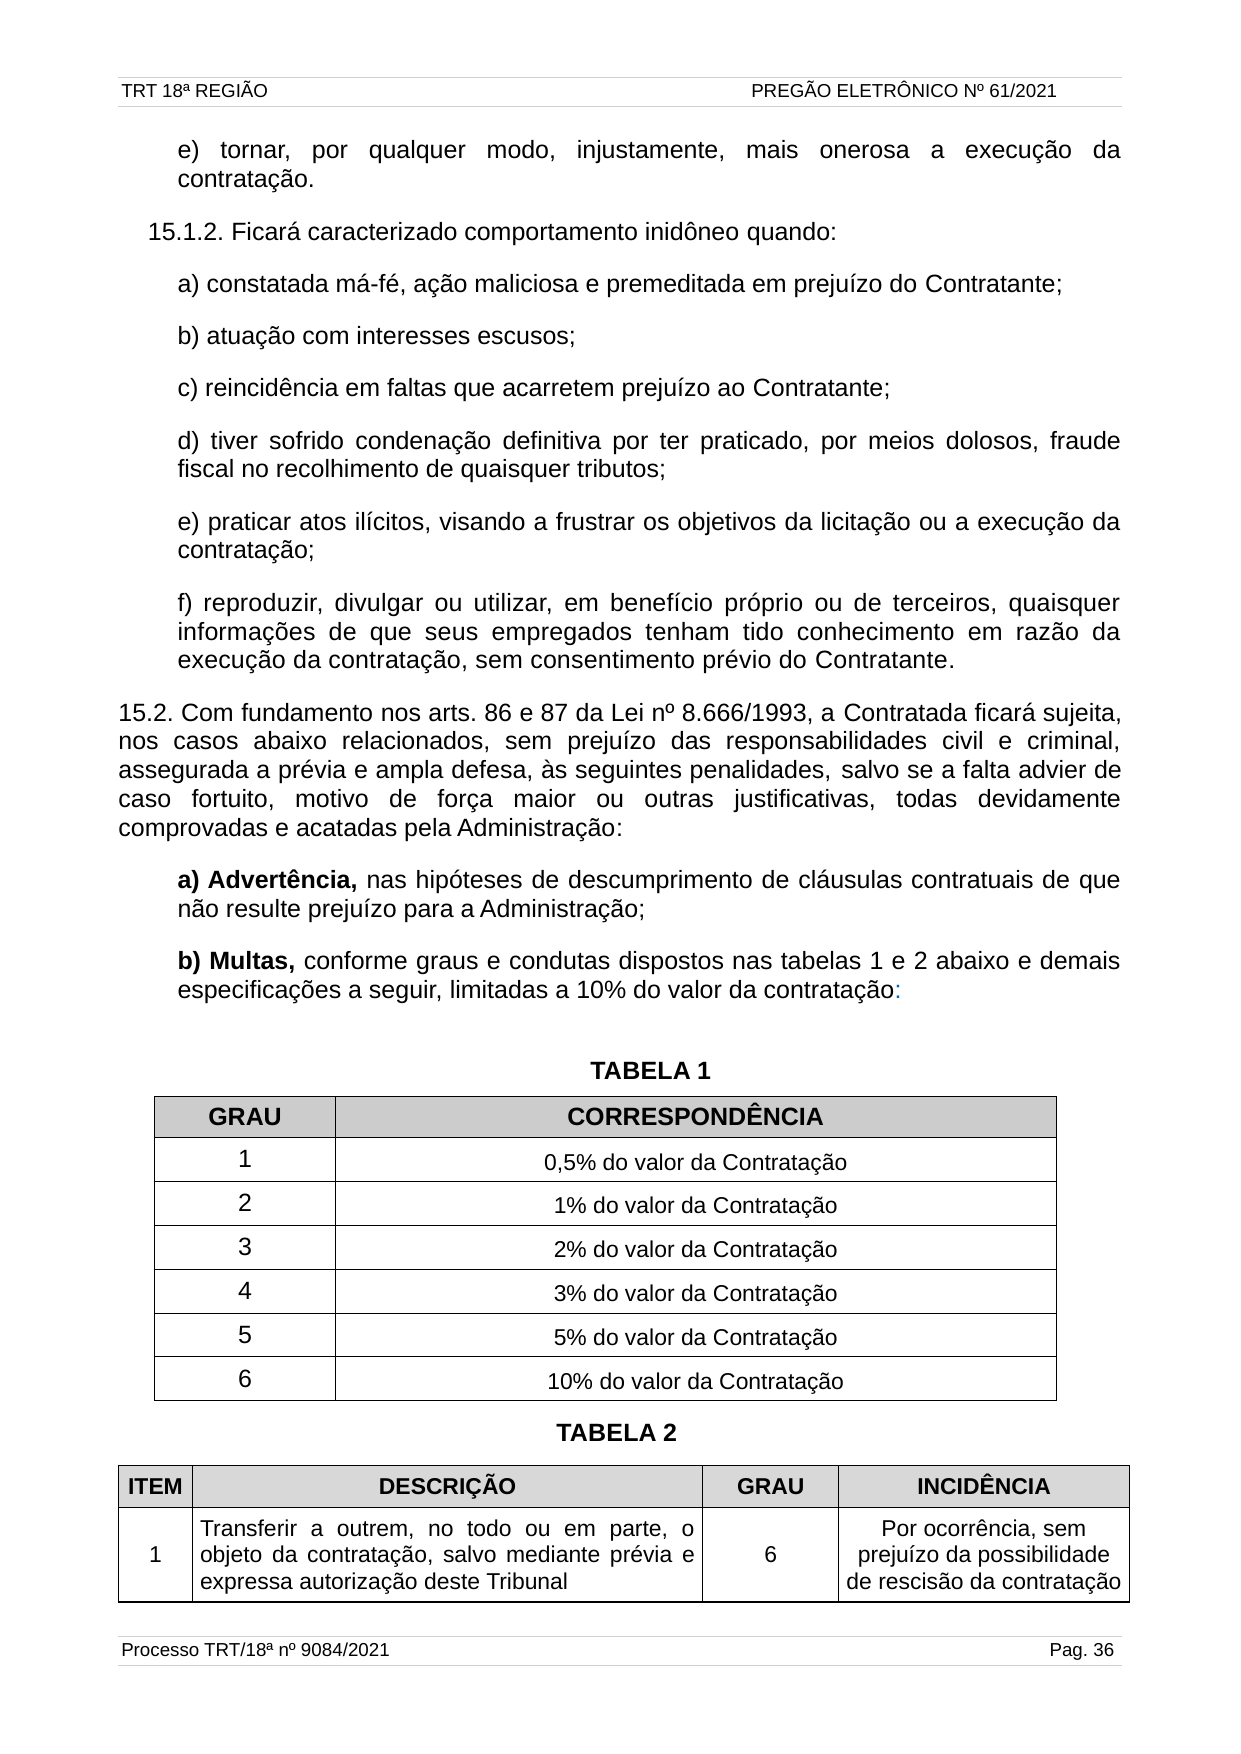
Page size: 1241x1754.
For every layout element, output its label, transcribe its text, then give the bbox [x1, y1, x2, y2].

table_cell 1 [155, 1138, 335, 1181]
table_header INCIDÊNCIA [839, 1466, 1129, 1507]
table_cell Por ocorrência, sem prejuízo da possibilidade de rescisão da contratação [839, 1508, 1129, 1601]
text e) tornar, por qualquer modo, injustamente, mais onerosa a execução da contratação. [177, 136, 1122, 193]
table_cell 1% do valor da Contratação [336, 1182, 1056, 1224]
table_cell 3 [155, 1226, 335, 1268]
table_cell 2 [155, 1182, 335, 1224]
text 15.1.2. Ficará caracterizado comportamento inidôneo quando: [148, 217, 1122, 245]
table_cell 6 [703, 1508, 838, 1601]
table_header DESCRIÇÃO [193, 1466, 702, 1507]
text d) tiver sofrido condenação definitiva por ter praticado, por meios dolosos, fraude fiscal no recolhimento de quaisquer tributos; [177, 426, 1122, 483]
text e) praticar atos ilícitos, visando a frustrar os objetivos da licitação ou a execução da contratação; [177, 507, 1122, 564]
text b) atuação com interesses escusos; [177, 321, 1122, 350]
table_cell 6 [155, 1357, 335, 1400]
text a) Advertência, nas hipóteses de descumprimento de cláusulas contratuais de que não resulte prejuízo para a Administração; [177, 865, 1122, 922]
table_header GRAU [155, 1097, 335, 1137]
text b) Multas, conforme graus e condutas dispostos nas tabelas 1 e 2 abaixo e demais especificações a seguir, limitadas a 10% do valor da contratação: [177, 946, 1122, 1003]
table_cell 1 [119, 1508, 192, 1601]
table_header GRAU [703, 1466, 838, 1507]
table_cell 2% do valor da Contratação [336, 1226, 1056, 1268]
text c) reincidência em faltas que acarretem prejuízo ao Contratante; [177, 373, 1122, 402]
table_cell 5 [155, 1314, 335, 1356]
text 15.2. Com fundamento nos arts. 86 e 87 da Lei nº 8.666/1993, a Contratada ficará sujeita, nos casos abaixo relacionados, sem prejuízo das responsabilidades civil e criminal, assegurada a prévia e ampla defesa, às seguintes penalidades, salvo se a falta advier de caso fortuito, motivo de força maior ou outras justificativas, todas devidamente comprovadas e acatadas pela Administração: [118, 698, 1122, 841]
table_cell 5% do valor da Contratação [336, 1314, 1056, 1356]
table_cell 4 [155, 1270, 335, 1312]
table_cell 0,5% do valor da Contratação [336, 1138, 1056, 1181]
table_cell Transferir a outrem, no todo ou em parte, o objeto da contratação, salvo mediante prévia e expressa autorização deste Tribunal [193, 1508, 702, 1601]
text a) constatada má-fé, ação maliciosa e premeditada em prejuízo do Contratante; [177, 269, 1122, 298]
table_cell 10% do valor da Contratação [336, 1357, 1056, 1400]
text TABELA 1 [179, 1056, 1122, 1084]
text f) reproduzir, divulgar ou utilizar, em benefício próprio ou de terceiros, quaisquer informações de que seus empregados tenham tido conhecimento em razão da execução da contratação, sem consentimento prévio do Contratante. [177, 588, 1122, 674]
table_header CORRESPONDÊNCIA [336, 1097, 1056, 1137]
table_header ITEM [119, 1466, 192, 1507]
table_cell 3% do valor da Contratação [336, 1270, 1056, 1312]
text TABELA 2 [118, 1418, 1122, 1447]
